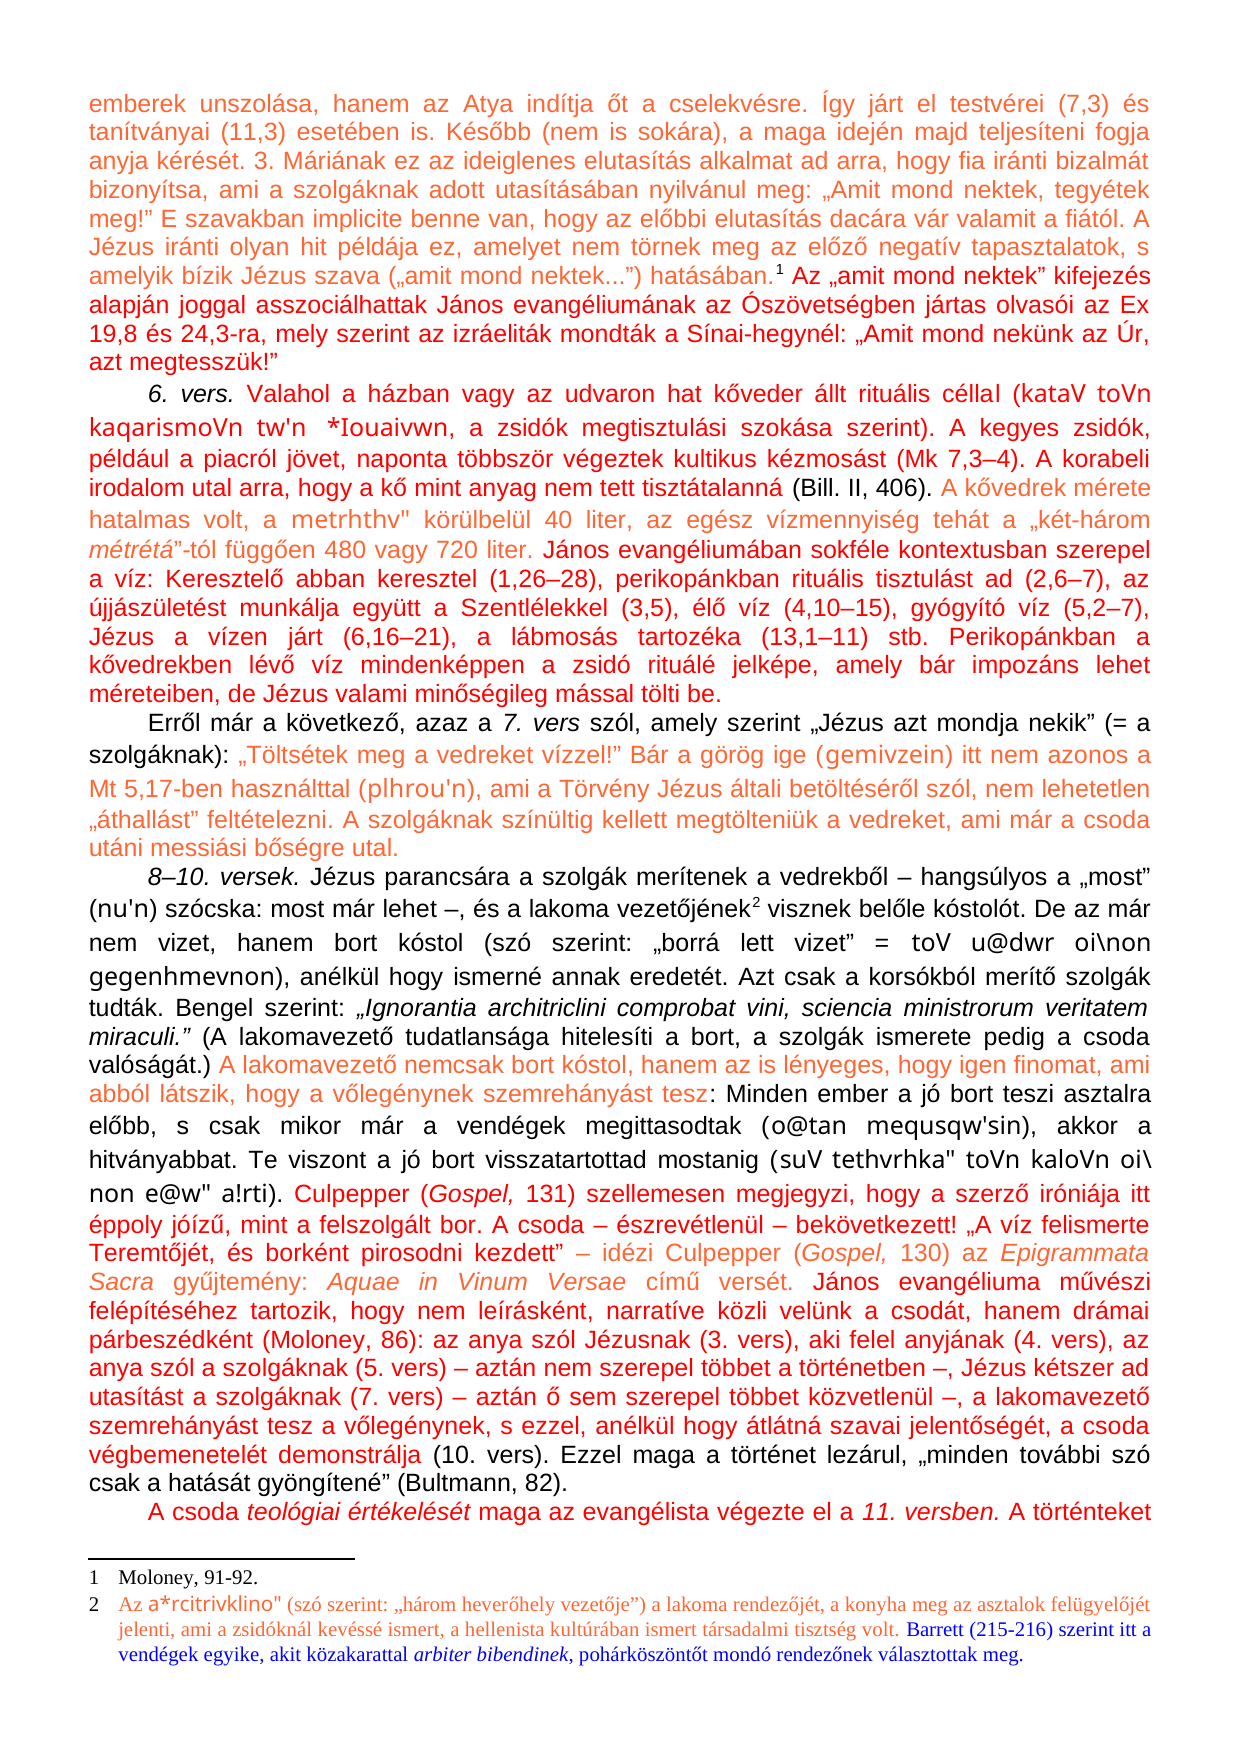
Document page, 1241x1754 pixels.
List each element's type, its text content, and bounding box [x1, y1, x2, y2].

text 4–5. versek. Jézus látszólag elutasítólag felel: „Mi (közöm) nekem és neked (ehhez), ó asszony? Még nem jött el az órám!” (tiv e*moiV kaiV soiV, guvnai; ou!pw h@kei h& w@ra mou {ti emoi kai szoi, günai; oupó héjei hé hóra mou}) De tudnunk kell: 1. Az „ó asszony” (vocativus, megszólító mód) egyáltalán nem udvariatlan (vö. 19,26). 2. Jézus „órája”, amiről itt beszél, azt az időpontot jelöli, amikor nem emberek unszolása, hanem az Atya indítja őt a cselekvésre. Így járt el testvérei (7,3) és tanítványai (11,3) esetében is. Később (nem is sokára), a maga idején majd teljesíteni fogja anyja kérését. 3. Máriának ez az ideiglenes elutasítás alkalmat ad arra, hogy fia iránti bizalmát bizonyítsa, ami a szolgáknak adott utasításában nyilvánul meg: „Amit mond nektek, tegyétek meg!” E szavakban implicite benne van, hogy az előbbi elutasítás dacára vár valamit a fiától. A Jézus iránti olyan hit példája ez, amelyet nem törnek meg az előző negatív tapasztalatok, s amelyik bízik Jézus szava („amit mond nektek...”) hatásában. Az „amit mond nektek” kifejezés alapján joggal asszociálhattak János evangéliumának az Ószövetségben jártas olvasói az Ex 19,8 és 24,3-ra, mely szerint az izráeliták mondták a Sínai-hegynél: „Amit mond nekünk az Úr, azt megtesszük!” [88, 88, 1152, 376]
text 6. vers. Valahol a házban vagy az udvaron hat kőveder állt rituális céllal (kataV toVn kaqarismoVn tw'n *Iouaivwn {kata ton kathariszmon tón Ioudaión}, a zsidók megtisztulási szokása szerint). A kegyes zsidók, például a piacról jövet, naponta többször végeztek kultikus kézmosást (Mk 7,3–4). A korabeli irodalom utal arra, hogy a kő mint anyag nem tett tisztátalanná (Bill. II, 406). A kővedrek mérete hatalmas volt, a metrhthv" {metrétész} körülbelül 40 liter, az egész vízmennyiség tehát a „két-három métrétá”-tól függően 480 vagy 720 liter. János evangéliumában sokféle kontextusban szerepel a víz: Keresztelő abban keresztel (1,26–28), perikopánkban rituális tisztulást ad (2,6–7), az újjászületést munkálja együtt a Szentlélekkel (3,5), élő víz (4,10–15), gyógyító víz (5,2–7), Jézus a vízen járt (6,16–21), a lábmosás tartozéka (13,1–11) stb. Perikopánkban a kővedrekben lévő víz mindenképpen a zsidó rituálé jelképe, amely bár impozáns lehet méreteiben, de Jézus valami minőségileg mással tölti be. [88, 376, 1152, 708]
text 8–10. versek. Jézus parancsára a szolgák merítenek a vedrekből – hangsúlyos a „most” (nu'n {nün}) szócska: most már lehet –, és a lakoma vezetőjének visznek belőle kóstolót. De az már nem vizet, hanem bort kóstol (szó szerint: „borrá lett vizet” = toV u@dwr oi\non gegenhmevnon {to hüdór oinon gegenémenon}), anélkül hogy ismerné annak eredetét. Azt csak a korsókból merítő szolgák tudták. Bengel szerint: „Ignorantia architriclini comprobat vini, sciencia ministrorum veritatem miraculi.” (A lakomavezető tudatlansága hitelesíti a bort, a szolgák ismerete pedig a csoda valóságát.) A lakomavezető nemcsak bort kóstol, hanem az is lényeges, hogy igen finomat, ami abból látszik, hogy a vőlegénynek szemrehányást tesz: Minden ember a jó bort teszi asztalra előbb, s csak mikor már a vendégek megittasodtak (o@tan mequsqw'sin {hotan methüszthószin}), akkor a hitványabbat. Te viszont a jó bort visszatartottad mostanig (suV tethvrhka" toVn kaloVn oi\non e@w" a!rti {szü tetérékasz ton kalon oinon heósz arti}). Culpepper (Gospel, 131) szellemesen megjegyzi, hogy a szerző iróniája itt éppoly jóízű, mint a felszolgált bor. A csoda – észrevétlenül – bekövetkezett! „A víz felismerte Teremtőjét, és borként pirosodni kezdett” – idézi Culpepper (Gospel, 130) az Epigrammata Sacra gyűjtemény: Aquae in Vinum Versae című versét. János evangéliuma művészi felépítéséhez tartozik, hogy nem leírásként, narratíve közli velünk a csodát, hanem drámai párbeszédként (Moloney, 86): az anya szól Jézusnak (3. vers), aki felel anyjának (4. vers), az anya szól a szolgáknak (5. vers) – aztán nem szerepel többet a történetben –, Jézus kétszer ad utasítást a szolgáknak (7. vers) – aztán ő sem szerepel többet közvetlenül –, a lakomavezető szemrehányást tesz a vőlegénynek, s ezzel, anélkül hogy átlátná szavai jelentőségét, a csoda végbemenetelét demonstrálja (10. vers). Ezzel maga a történet lezárul, „minden további szó csak a hatását gyöngítené” (Bultmann, 82). [88, 862, 1152, 1497]
text Moloney, 91-92. [88, 1565, 1152, 1589]
text Az a*rcitrivklino" {architriklinosz} (szó szerint: „három heverőhely vezetője”) a lakoma rendezőjét, a konyha meg az asztalok felügyelőjét jelenti, ami a zsidóknál kevéssé ismert, a hellenista kultúrában ismert társadalmi tisztség volt. Barrett (215-216) szerint itt a vendégek egyike, akit közakarattal arbiter bibendinek, pohárköszöntőt mondó rendezőnek választottak meg. [88, 1589, 1152, 1665]
text Erről már a következő, azaz a 7. vers szól, amely szerint „Jézus azt mondja nekik” (= a szolgáknak): „Töltsétek meg a vedreket vízzel!” Bár a görög ige (gemivzein {gemidzein}) itt nem azonos a Mt 5,17-ben használttal (plhrou'n {pléroun}), ami a Törvény Jézus általi betöltéséről szól, nem lehetetlen „áthallást” feltételezni. A szolgáknak színültig kellett megtölteniük a vedreket, ami már a csoda utáni messiási bőségre utal. [88, 708, 1152, 862]
